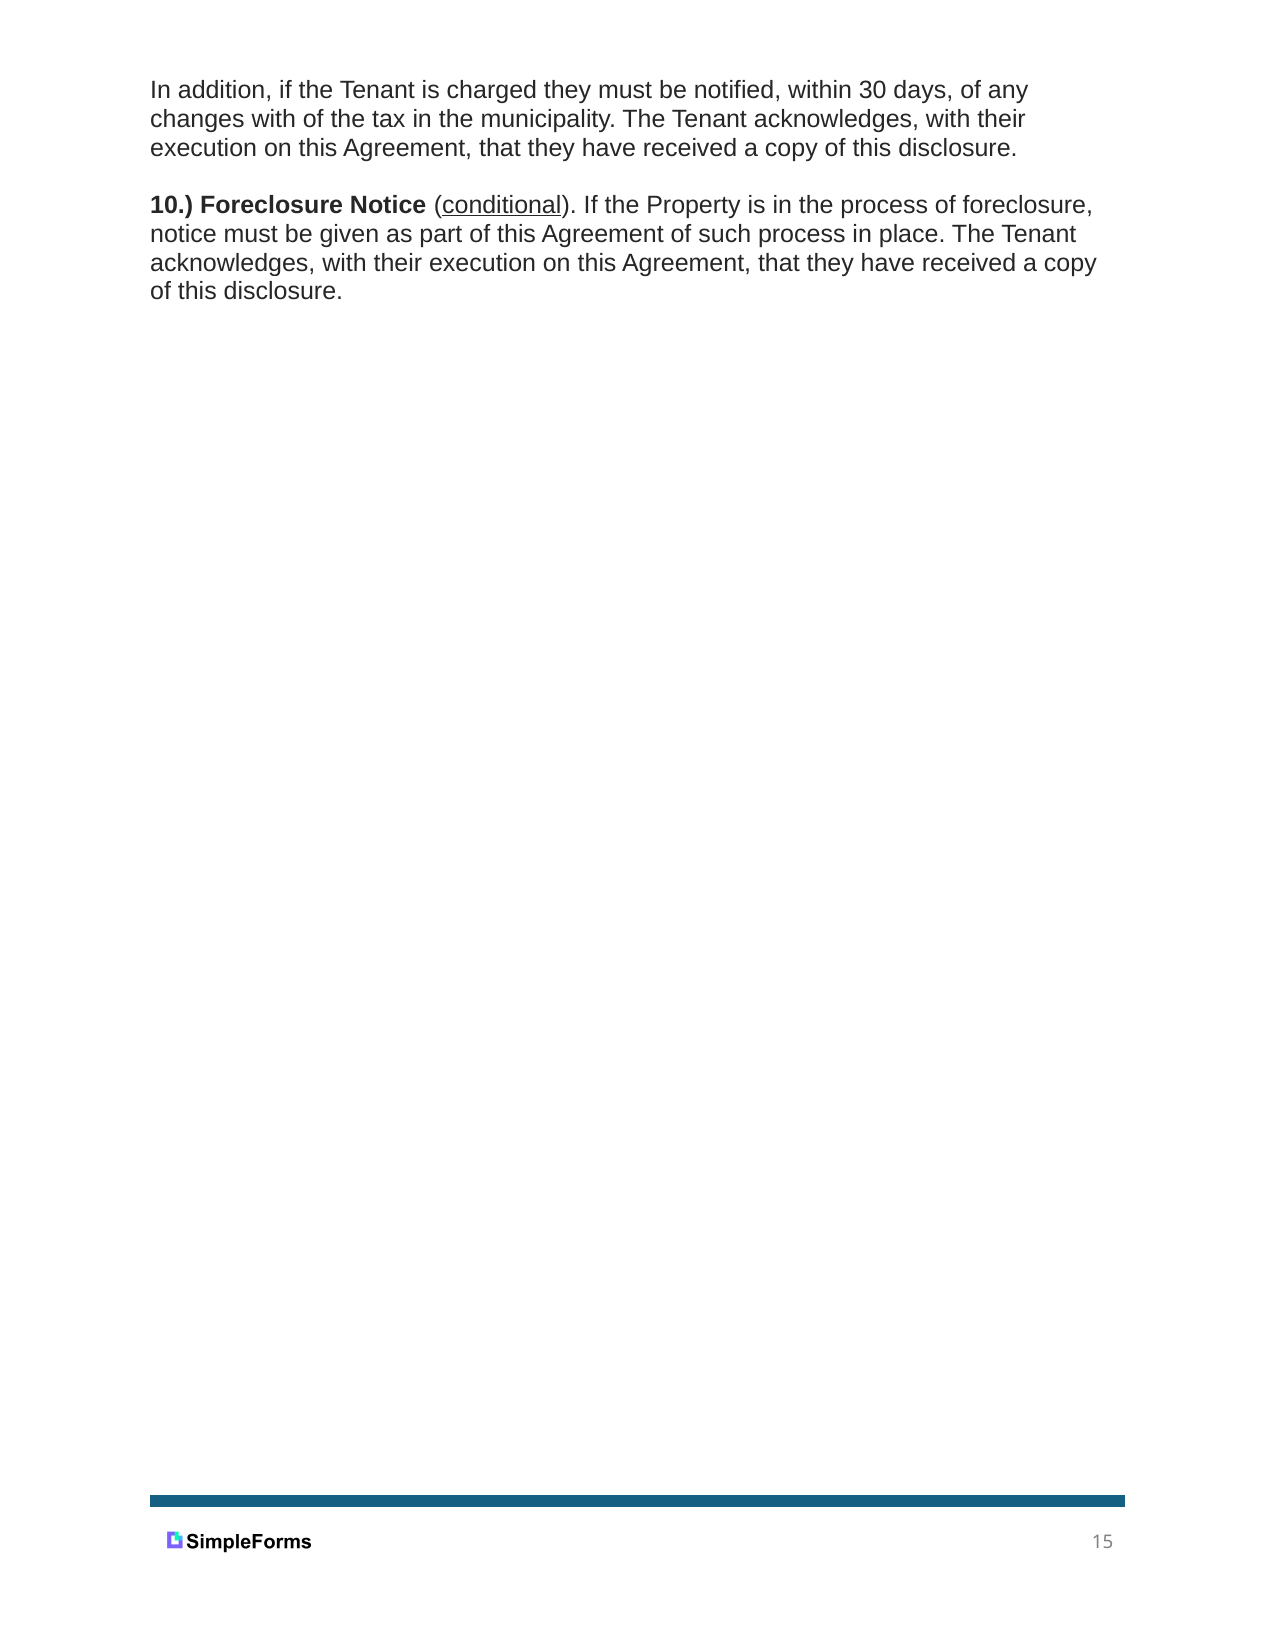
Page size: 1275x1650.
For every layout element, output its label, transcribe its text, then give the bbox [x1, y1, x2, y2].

text In addition, if the Tenant is charged they must be notified, within 30 days, of any changes with of the tax in the municipality. The Tenant acknowledges, with their execution on this Agreement, that they have received a copy of this disclosure. [150, 75, 1125, 161]
text 10.) Foreclosure Notice (conditional). If the Property is in the process of foreclosure, notice must be given as part of this Agreement of such process in place. The Tenant acknowledges, with their execution on this Agreement, that they have received a copy of this disclosure. [150, 190, 1125, 305]
